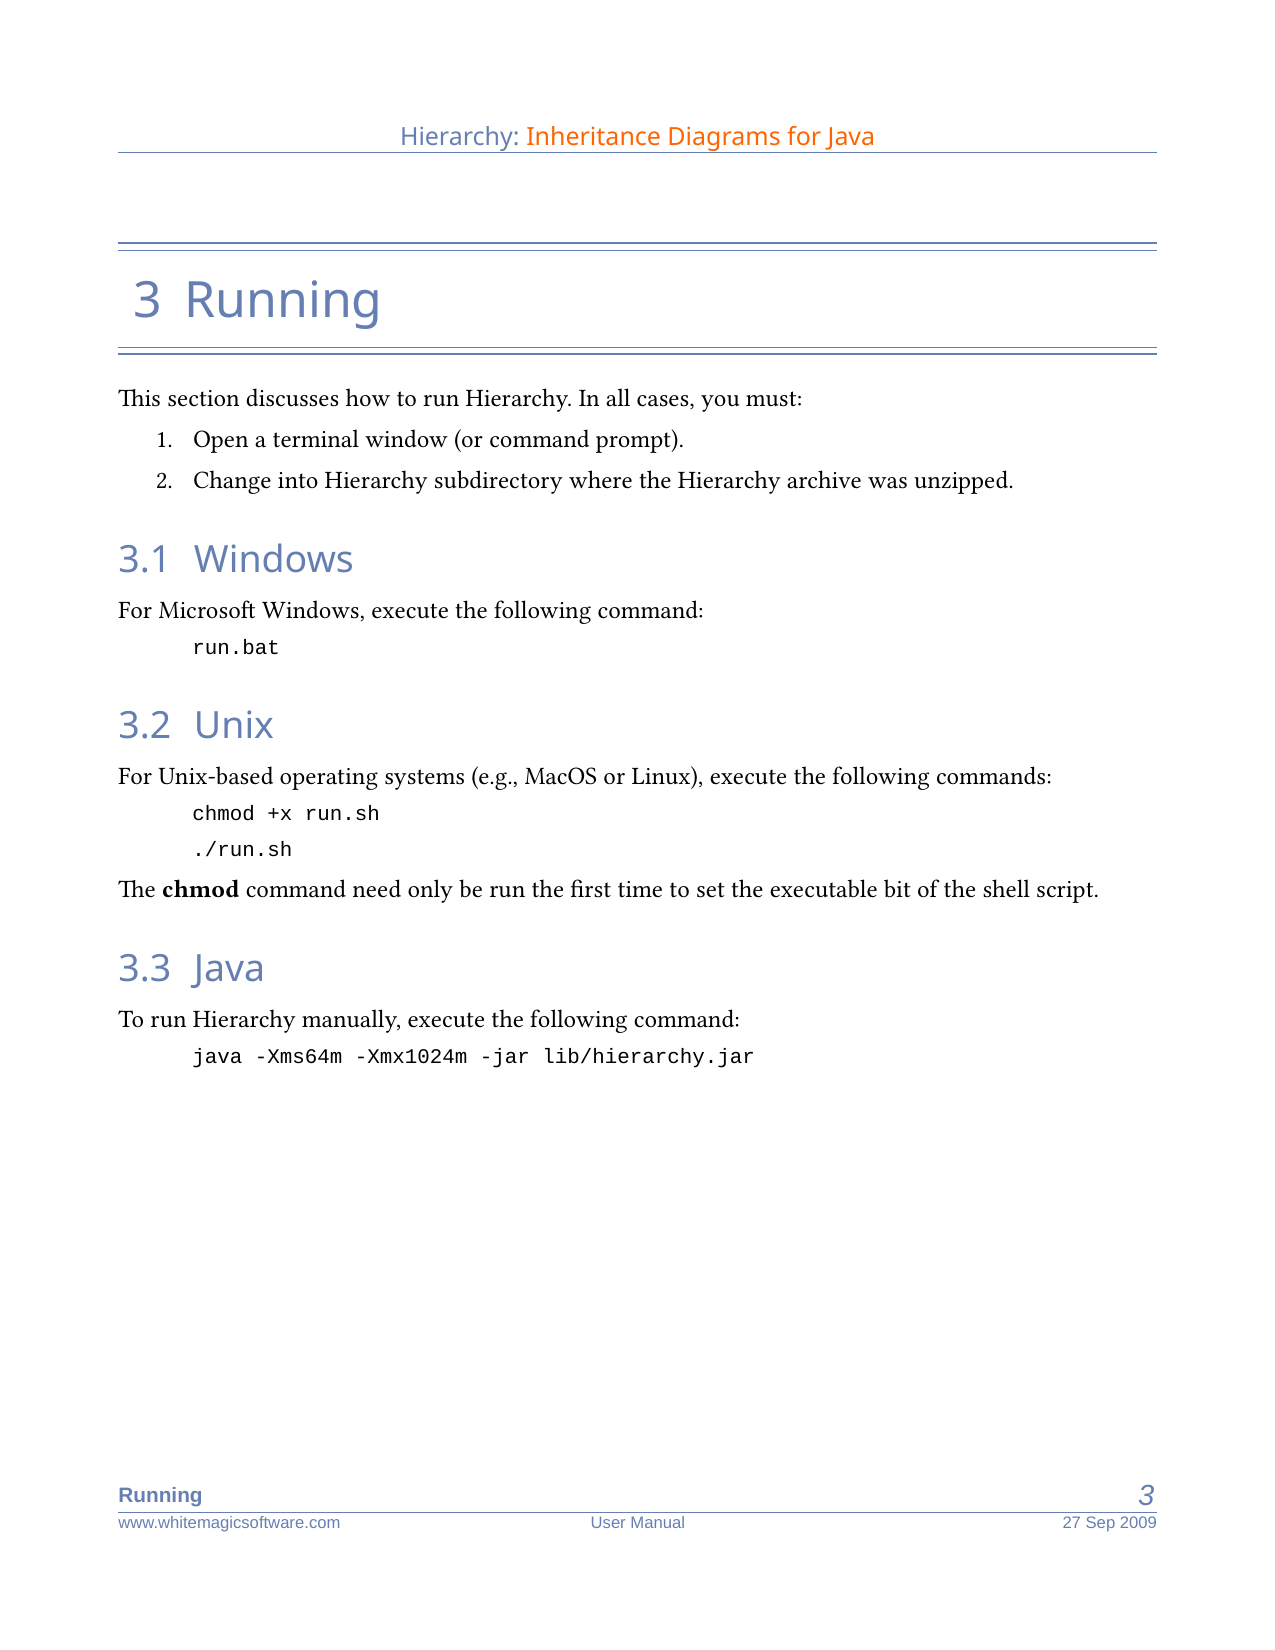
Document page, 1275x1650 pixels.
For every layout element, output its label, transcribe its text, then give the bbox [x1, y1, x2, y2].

subtitle [118, 348, 1157, 353]
subtitle [118, 244, 1157, 250]
list Open a terminal window (or command prompt). [156, 425, 1157, 454]
text chmod +x run.sh [192, 803, 1157, 826]
text For Microsoft Windows, execute the following command: [118, 596, 1157, 624]
text ./run.sh [192, 839, 1157, 862]
subtitle Java [118, 941, 1157, 992]
subtitle Unix [118, 698, 1157, 749]
text The chmod command need only be run the first time to set the executable bit of the shell script. [118, 875, 1157, 903]
subtitle Running [118, 251, 1157, 347]
text This section discusses how to run Hierarchy. In all cases, you must: [118, 384, 1157, 413]
list Change into Hierarchy subdirectory where the Hierarchy archive was unzipped. [156, 466, 1157, 495]
text For Unix-based operating systems (e.g., MacOS or Linux), execute the following commands: [118, 762, 1157, 790]
text To run Hierarchy manually, execute the following command: [118, 1004, 1157, 1033]
text run.bat [192, 637, 1157, 661]
text java -Xms64m -Xmx1024m -jar lib/hierarchy.jar [192, 1046, 1157, 1069]
subtitle Windows [118, 532, 1157, 583]
